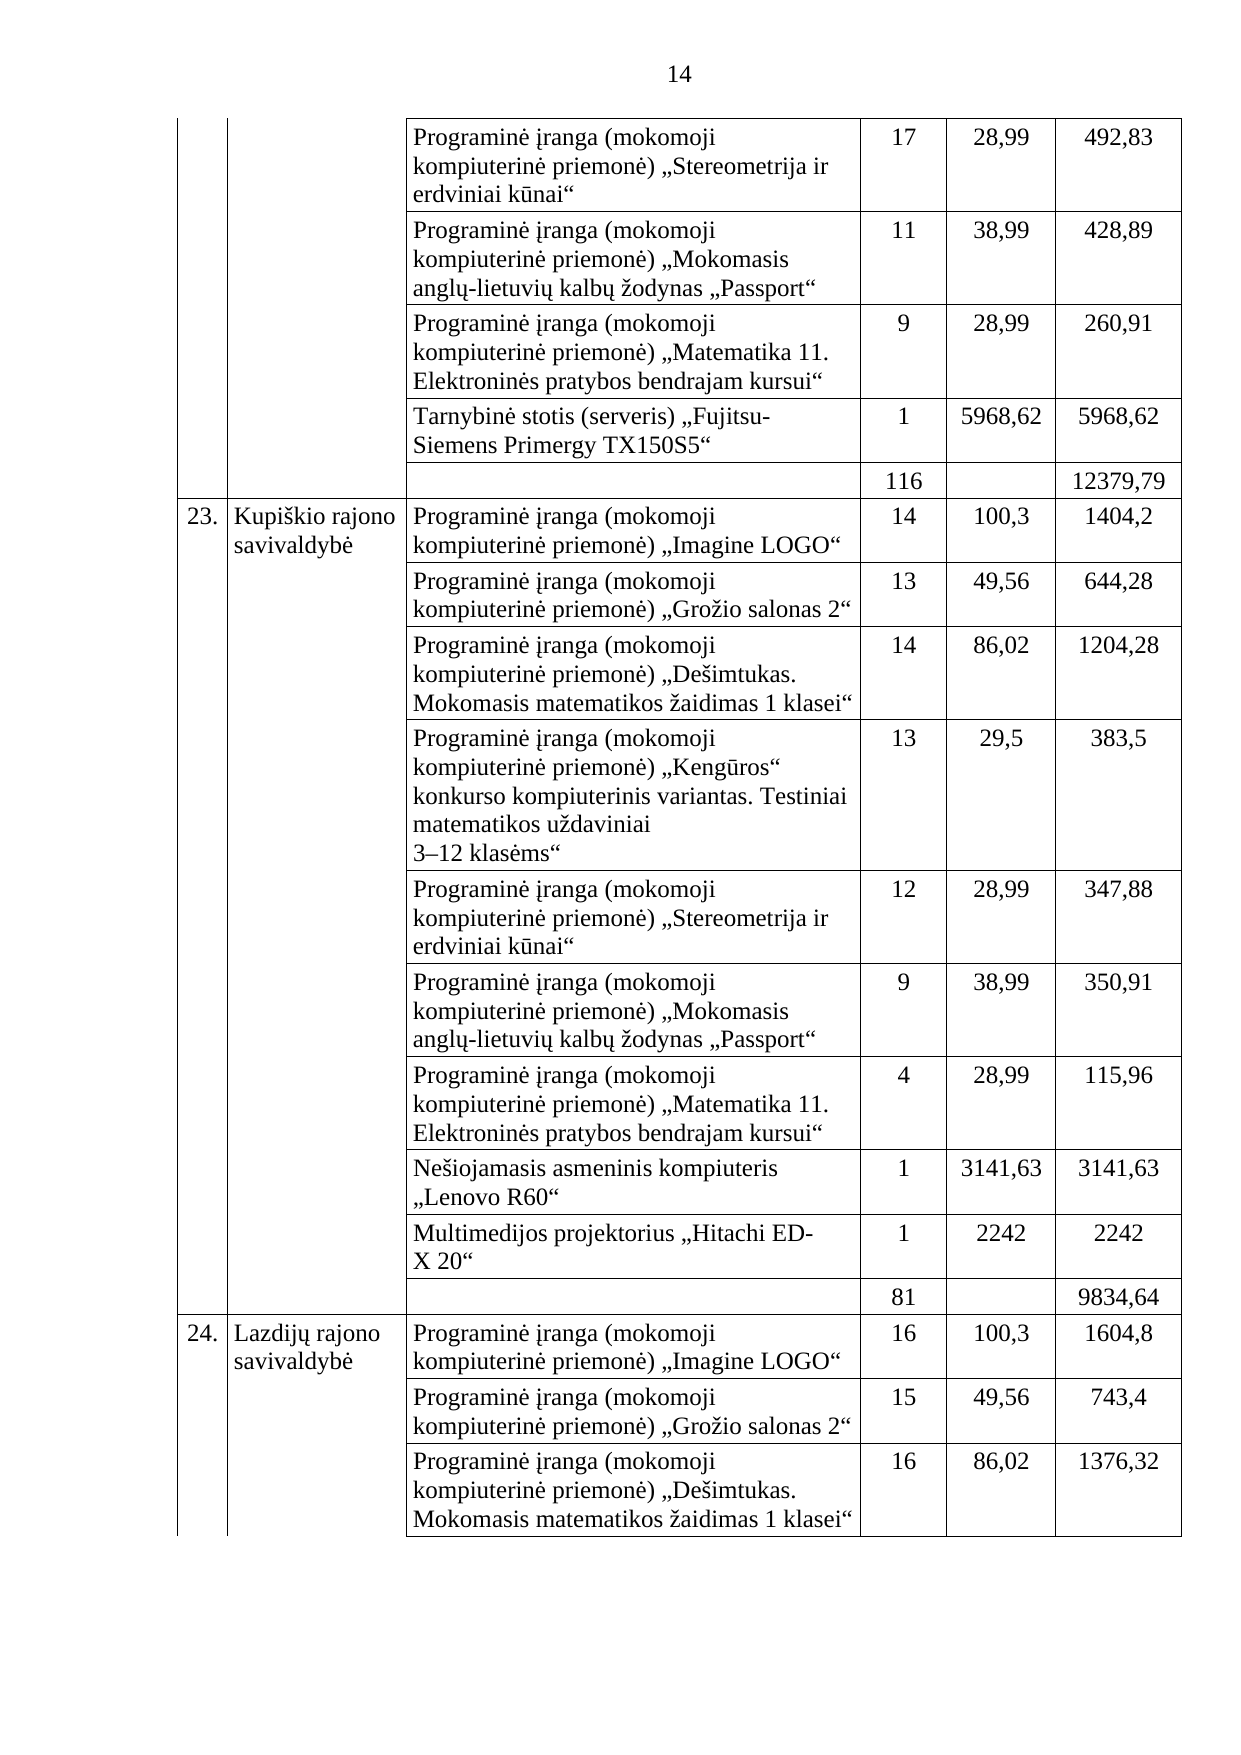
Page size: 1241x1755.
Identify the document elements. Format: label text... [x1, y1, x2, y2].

table_cell 347,88 [1056, 871, 1181, 963]
table_cell Programinė įranga (mokomoji kompiuterinė priemonė) „Dešimtukas. Mokomasis matematikos žaidimas 1 klasei“ [407, 627, 860, 719]
table_cell [178, 1278, 227, 1314]
table_cell [228, 719, 406, 870]
table_cell 3141,63 [1056, 1150, 1181, 1214]
table_cell 5968,62 [1056, 399, 1181, 462]
table_cell 28,99 [947, 1057, 1055, 1149]
table_cell 1604,8 [1056, 1315, 1181, 1378]
table_cell 4 [861, 1057, 946, 1149]
table_cell 5968,62 [947, 399, 1055, 462]
table_cell 9834,64 [1056, 1279, 1181, 1314]
table_cell [228, 1056, 406, 1149]
table_cell 29,5 [947, 720, 1055, 870]
table_cell 14 [861, 499, 946, 562]
table_cell 1 [861, 399, 946, 462]
table_cell Programinė įranga (mokomoji kompiuterinė priemonė) „Grožio salonas 2“ [407, 563, 860, 626]
table_cell [178, 1149, 227, 1214]
table_cell [178, 719, 227, 870]
table_cell [178, 870, 227, 963]
table_cell 260,91 [1056, 305, 1181, 397]
table_cell 115,96 [1056, 1057, 1181, 1149]
table_cell 3141,63 [947, 1150, 1055, 1214]
table_cell [178, 211, 227, 304]
table_cell [228, 963, 406, 1056]
table_cell 16 [861, 1315, 946, 1378]
table_cell Programinė įranga (mokomoji kompiuterinė priemonė) „Stereometrija ir erdviniai kūnai“ [407, 871, 860, 963]
table_cell Programinė įranga (mokomoji kompiuterinė priemonė) „Matematika 11. Elektroninės pratybos bendrajam kursui“ [407, 305, 860, 397]
table_cell 116 [861, 463, 946, 497]
table_cell 492,83 [1056, 119, 1181, 211]
table_cell 13 [861, 720, 946, 870]
table_cell [228, 1443, 406, 1536]
table_cell 38,99 [947, 212, 1055, 304]
table_cell 15 [861, 1379, 946, 1442]
table_cell [228, 1149, 406, 1214]
table_cell 86,02 [947, 1444, 1055, 1536]
table_cell Tarnybinė stotis (serveris) „Fujitsu-Siemens Primergy TX150S5“ [407, 399, 860, 462]
table_cell Programinė įranga (mokomoji kompiuterinė priemonė) „Imagine LOGO“ [407, 499, 860, 562]
table_cell [947, 463, 1055, 497]
table_cell 28,99 [947, 305, 1055, 397]
table_cell [178, 1214, 227, 1278]
table_cell [228, 626, 406, 719]
table_cell [178, 304, 227, 397]
table_cell Lazdijų rajono savivaldybė [228, 1315, 406, 1378]
table_cell [228, 1378, 406, 1442]
table_cell Programinė įranga (mokomoji kompiuterinė priemonė) „Dešimtukas. Mokomasis matematikos žaidimas 1 klasei“ [407, 1444, 860, 1536]
table_cell [228, 462, 406, 497]
table_cell 350,91 [1056, 964, 1181, 1056]
table_cell Nešiojamasis asmeninis kompiuteris „Lenovo R60“ [407, 1150, 860, 1214]
table_cell 1204,28 [1056, 627, 1181, 719]
table_cell 16 [861, 1444, 946, 1536]
table_cell [228, 1278, 406, 1314]
table_cell [228, 304, 406, 397]
table_cell [228, 870, 406, 963]
table_cell 12 [861, 871, 946, 963]
table_cell [228, 211, 406, 304]
table_cell 100,3 [947, 499, 1055, 562]
table_cell [178, 1056, 227, 1149]
table_cell [178, 118, 227, 211]
table_cell [178, 562, 227, 626]
table_cell [178, 626, 227, 719]
table_cell 81 [861, 1279, 946, 1314]
table_cell 14 [861, 627, 946, 719]
table_cell 28,99 [947, 871, 1055, 963]
table_cell 9 [861, 305, 946, 397]
table_cell Programinė įranga (mokomoji kompiuterinė priemonė) „Matematika 11. Elektroninės pratybos bendrajam kursui“ [407, 1057, 860, 1149]
table_cell [178, 398, 227, 462]
table_cell 1404,2 [1056, 499, 1181, 562]
table_cell 17 [861, 119, 946, 211]
table_cell 1 [861, 1150, 946, 1214]
table_cell Programinė įranga (mokomoji kompiuterinė priemonė) „Grožio salonas 2“ [407, 1379, 860, 1442]
table_cell 86,02 [947, 627, 1055, 719]
table_cell 743,4 [1056, 1379, 1181, 1442]
table_cell 428,89 [1056, 212, 1181, 304]
table_cell Programinė įranga (mokomoji kompiuterinė priemonė) „Mokomasis anglų-lietuvių kalbų žodynas „Passport“ [407, 212, 860, 304]
table_cell Programinė įranga (mokomoji kompiuterinė priemonė) „Mokomasis anglų-lietuvių kalbų žodynas „Passport“ [407, 964, 860, 1056]
table_cell 383,5 [1056, 720, 1181, 870]
table_cell 49,56 [947, 1379, 1055, 1442]
table_cell [178, 1378, 227, 1442]
table_cell Programinė įranga (mokomoji kompiuterinė priemonė) „Stereometrija ir erdviniai kūnai“ [407, 119, 860, 211]
table_cell 644,28 [1056, 563, 1181, 626]
table_cell [228, 1214, 406, 1278]
table_cell 1376,32 [1056, 1444, 1181, 1536]
table_cell 2242 [947, 1215, 1055, 1278]
table_cell 2242 [1056, 1215, 1181, 1278]
table_cell 28,99 [947, 119, 1055, 211]
table_cell 1 [861, 1215, 946, 1278]
table_cell 9 [861, 964, 946, 1056]
table_cell 49,56 [947, 563, 1055, 626]
table_cell Kupiškio rajono savivaldybė [228, 499, 406, 562]
table_cell [178, 462, 227, 497]
table_cell 24. [178, 1315, 227, 1378]
table_cell [228, 118, 406, 211]
table_cell [407, 463, 860, 497]
table_cell Programinė įranga (mokomoji kompiuterinė priemonė) „Imagine LOGO“ [407, 1315, 860, 1378]
table_cell 11 [861, 212, 946, 304]
table_cell 38,99 [947, 964, 1055, 1056]
table_cell [228, 398, 406, 462]
table_cell Programinė įranga (mokomoji kompiuterinė priemonė) „Kengūros“ konkurso kompiuterinis variantas. Testiniai matematikos uždaviniai 3–12 klasėms“ [407, 720, 860, 870]
table_cell Multimedijos projektorius „Hitachi ED-X 20“ [407, 1215, 860, 1278]
table_cell 13 [861, 563, 946, 626]
table_cell [178, 1443, 227, 1536]
table_cell 23. [178, 499, 227, 562]
table_cell [947, 1279, 1055, 1314]
table_cell [407, 1279, 860, 1314]
table_cell 12379,79 [1056, 463, 1181, 497]
table_cell [178, 963, 227, 1056]
table_cell [228, 562, 406, 626]
table_cell 100,3 [947, 1315, 1055, 1378]
